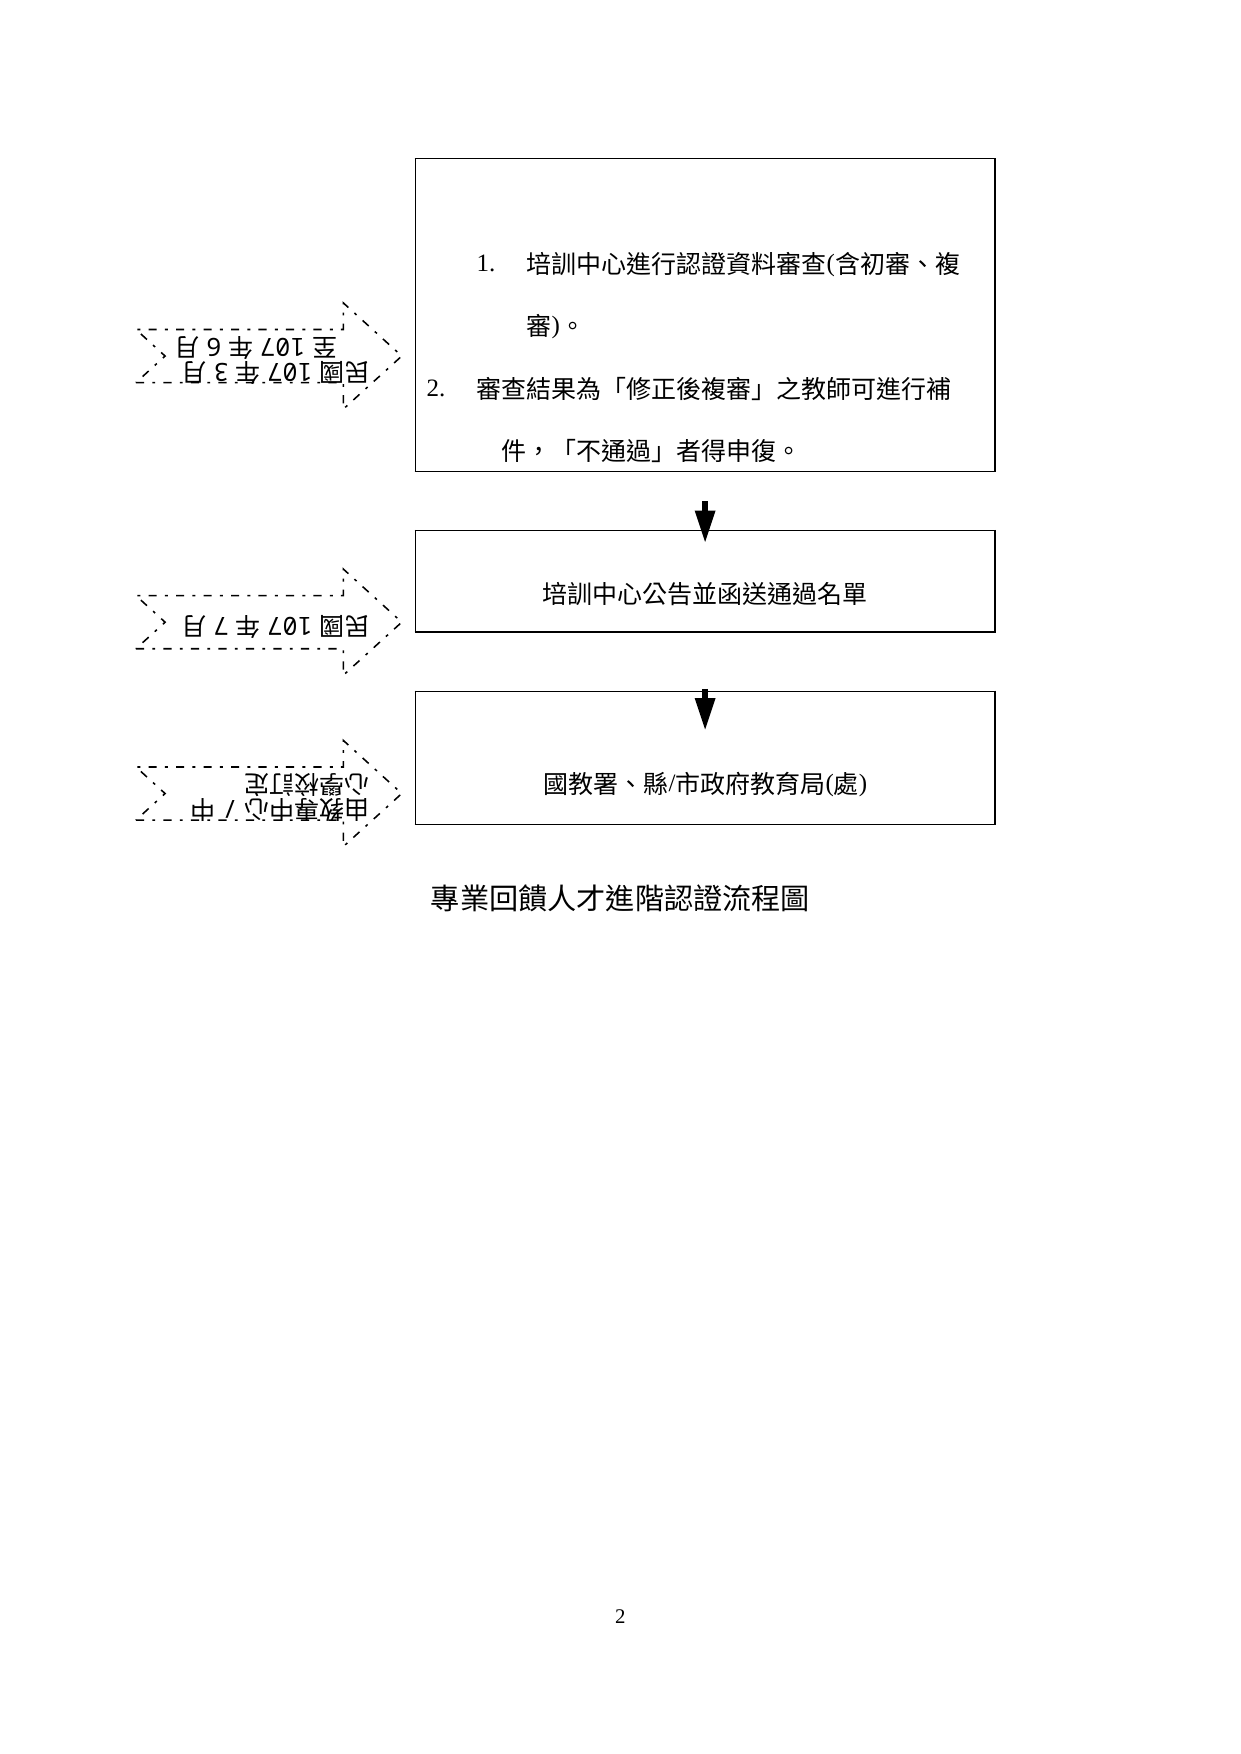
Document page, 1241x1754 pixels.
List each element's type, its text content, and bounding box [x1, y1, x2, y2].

table_cell [996, 158, 1118, 471]
table_cell [415, 633, 995, 691]
table_cell [123, 471, 415, 691]
table_cell [996, 530, 1118, 631]
table_cell [995, 471, 1118, 530]
table_cell 國教署、縣/市政府教育局(處) 核發專業回饋人才進階證書 [416, 692, 994, 824]
table_cell 專業回饋人才進階認證流程圖 [123, 824, 1118, 917]
table_cell [995, 631, 1118, 691]
table_cell 培訓中心公告並函送通過名單 給縣/市政府教育局(處)/中心學校 [416, 531, 994, 631]
table_cell [123, 158, 415, 471]
table_cell [123, 691, 415, 824]
table_cell [996, 691, 1118, 824]
table_cell [415, 472, 995, 530]
table_cell 培訓中心進行認證資料審查(含初審、複審)。 審查結果為「修正後複審」之教師可進行補件，「不通過」者得申復。 [416, 159, 994, 471]
